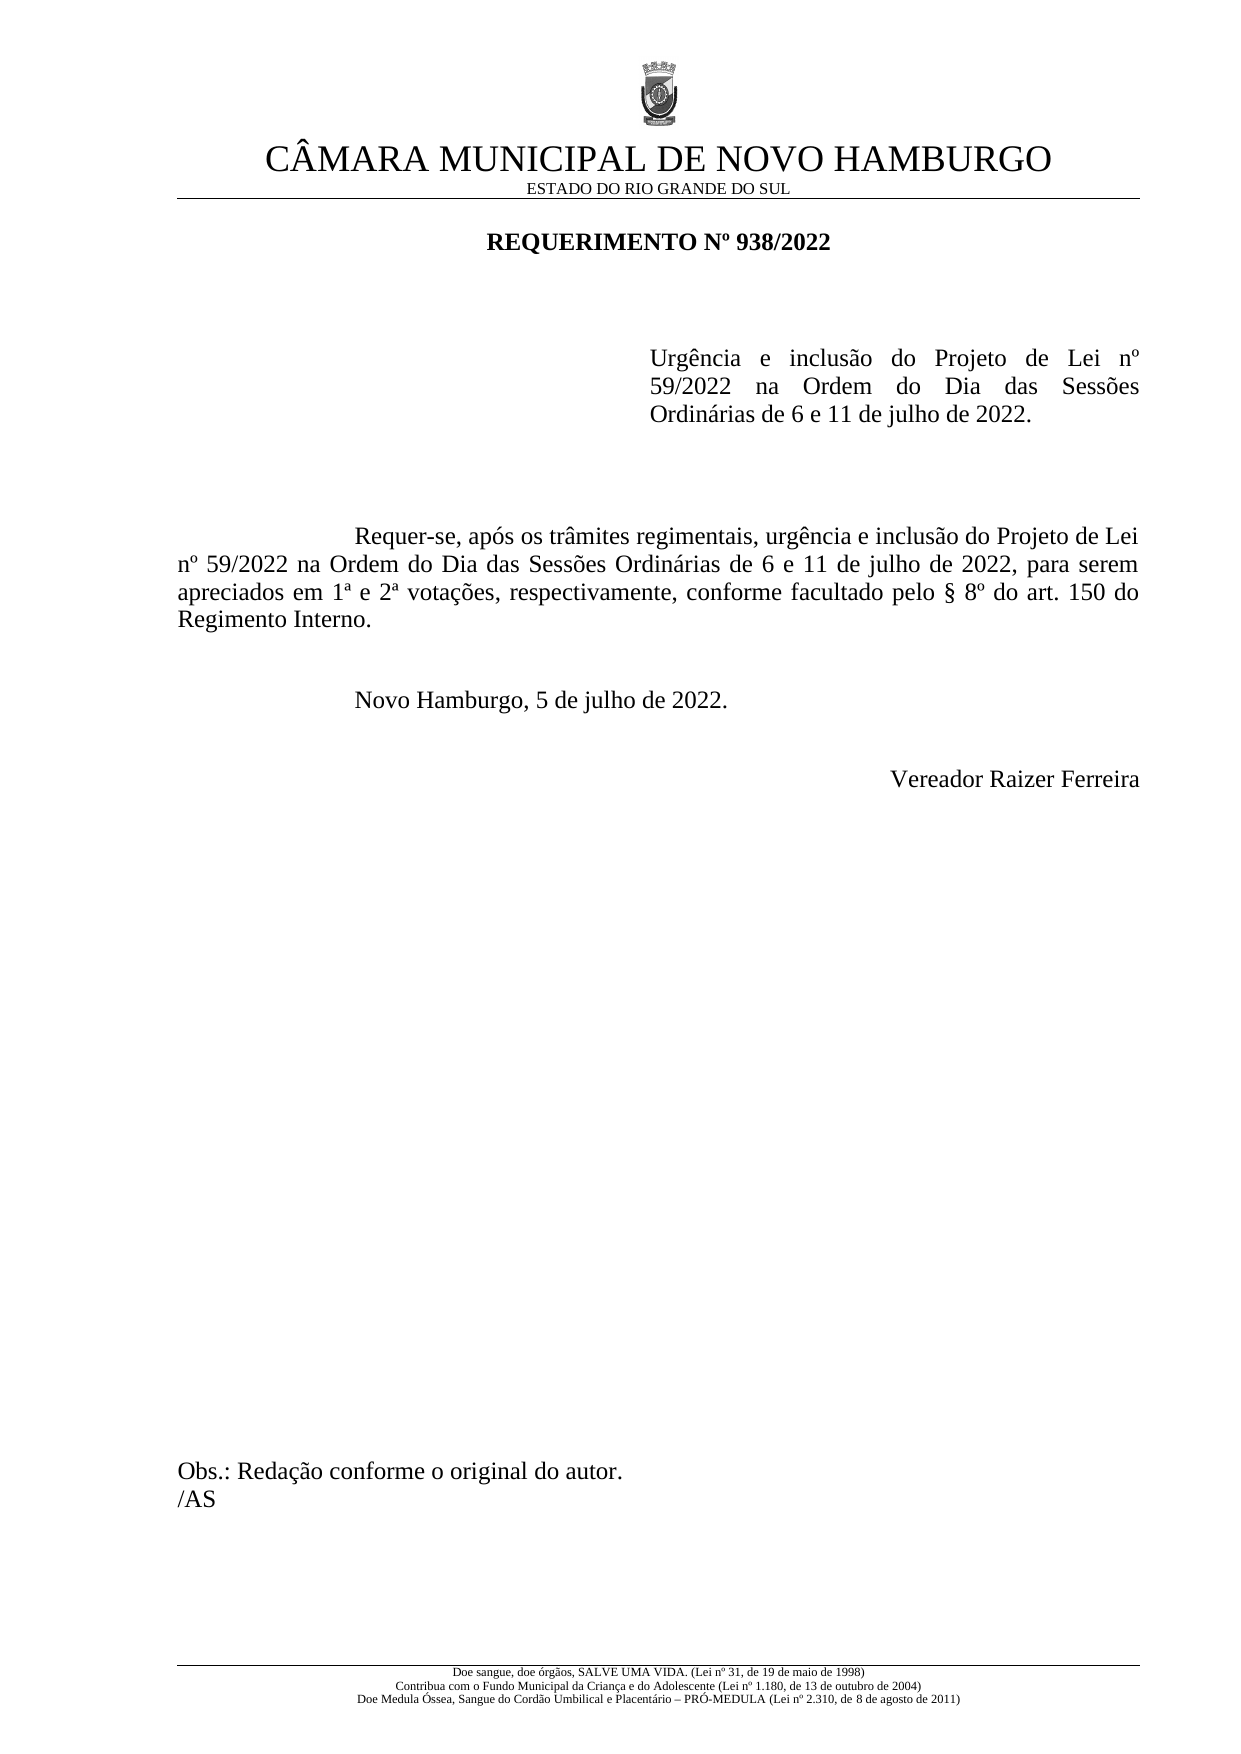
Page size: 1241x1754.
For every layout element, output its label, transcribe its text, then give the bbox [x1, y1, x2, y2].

text Obs.: Redação conforme o original do autor. [177, 1457, 1140, 1485]
text /AS [177, 1485, 1140, 1513]
text Requer-se, após os trâmites regimentais, urgência e inclusão do Projeto de Lei nº 59/2022 na Ordem do Dia das Sessões Ordinárias de 6 e 11 de julho de 2022, para serem apreciados em 1ª e 2ª votações, respectivamente, conforme facultado pelo § 8º do art. 150 do Regimento Interno. [177, 522, 1140, 633]
text Vereador Raizer Ferreira [177, 765, 1140, 792]
text Novo Hamburgo, 5 de julho de 2022. [177, 686, 1140, 713]
text REQUERIMENTO Nº 938/2022 [177, 228, 1140, 256]
text Urgência e inclusão do Projeto de Lei nº 59/2022 na Ordem do Dia das Sessões Ordinárias de 6 e 11 de julho de 2022. [649, 344, 1140, 428]
